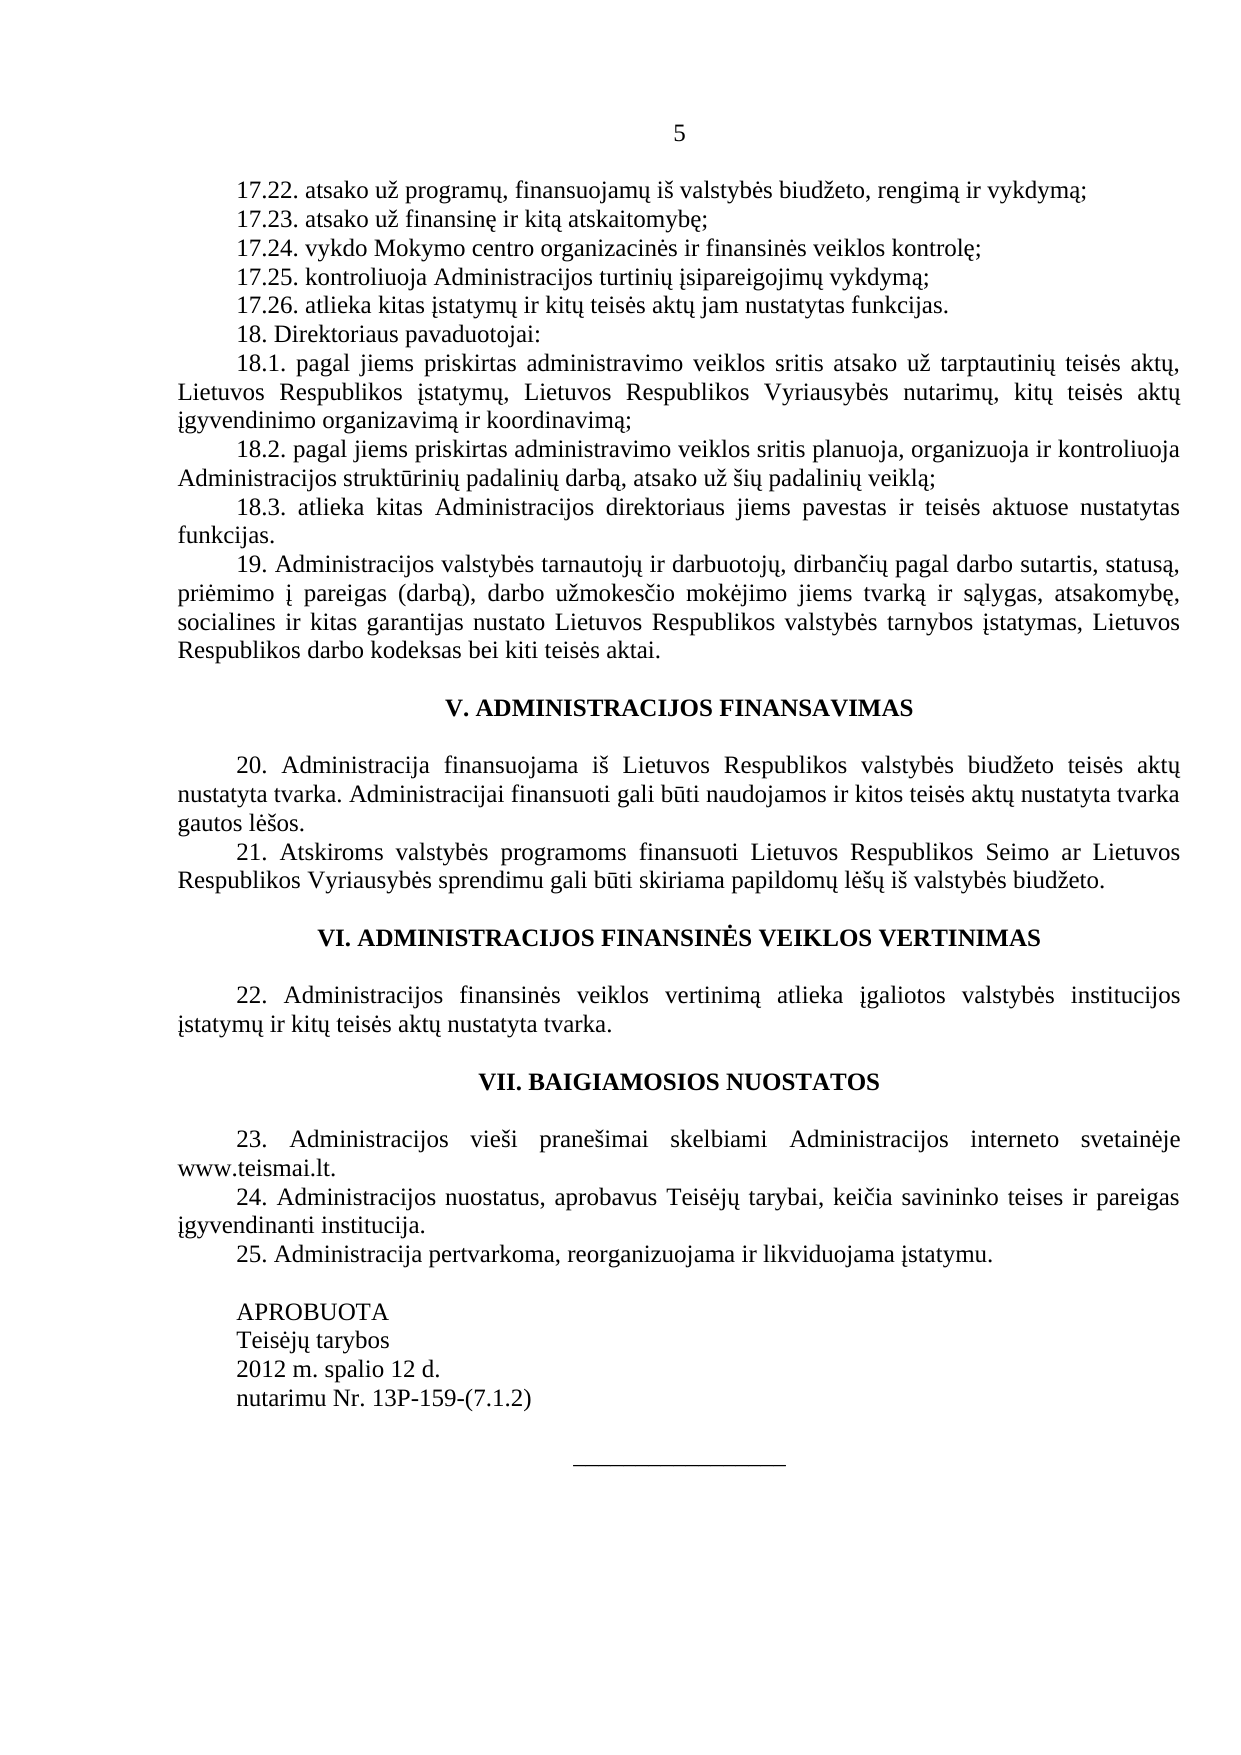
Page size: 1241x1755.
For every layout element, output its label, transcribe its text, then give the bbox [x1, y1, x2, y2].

text 23. Administracijos vieši pranešimai skelbiami Administracijos interneto svetainėje www.teismai.lt. [177, 1124, 1181, 1182]
text 19. Administracijos valstybės tarnautojų ir darbuotojų, dirbančių pagal darbo sutartis, statusą, priėmimo į pareigas (darbą), darbo užmokesčio mokėjimo jiems tvarką ir sąlygas, atsakomybę, socialines ir kitas garantijas nustato Lietuvos Respublikos valstybės tarnybos įstatymas, Lietuvos Respublikos darbo kodeksas bei kiti teisės aktai. [177, 549, 1181, 664]
text nutarimu Nr. 13P-159-(7.1.2) [177, 1383, 1181, 1412]
text VII. BAIGIAMOSIOS NUOSTATOS [177, 1067, 1181, 1096]
text 17.26. atlieka kitas įstatymų ir kitų teisės aktų jam nustatytas funkcijas. [177, 291, 1181, 319]
text 17.24. vykdo Mokymo centro organizacinės ir finansinės veiklos kontrolę; [177, 233, 1181, 262]
text APROBUOTA [177, 1297, 1181, 1326]
text 25. Administracija pertvarkoma, reorganizuojama ir likviduojama įstatymu. [177, 1239, 1181, 1268]
text VI. ADMINISTRACIJOS FINANSINĖS VEIKLOS VERTINIMAS [177, 923, 1181, 952]
text 22. Administracijos finansinės veiklos vertinimą atlieka įgaliotos valstybės institucijos įstatymų ir kitų teisės aktų nustatyta tvarka. [177, 981, 1181, 1038]
text 24. Administracijos nuostatus, aprobavus Teisėjų tarybai, keičia savininko teises ir pareigas įgyvendinanti institucija. [177, 1182, 1181, 1239]
text Teisėjų tarybos [177, 1326, 1181, 1354]
text 21. Atskiroms valstybės programoms finansuoti Lietuvos Respublikos Seimo ar Lietuvos Respublikos Vyriausybės sprendimu gali būti skiriama papildomų lėšų iš valstybės biudžeto. [177, 837, 1181, 894]
text _________________ [177, 1441, 1181, 1469]
text 18. Direktoriaus pavaduotojai: [177, 319, 1181, 348]
text 17.22. atsako už programų, finansuojamų iš valstybės biudžeto, rengimą ir vykdymą; [177, 176, 1181, 204]
text 20. Administracija finansuojama iš Lietuvos Respublikos valstybės biudžeto teisės aktų nustatyta tvarka. Administracijai finansuoti gali būti naudojamos ir kitos teisės aktų nustatyta tvarka gautos lėšos. [177, 751, 1181, 837]
text 17.25. kontroliuoja Administracijos turtinių įsipareigojimų vykdymą; [177, 262, 1181, 291]
text 17.23. atsako už finansinę ir kitą atskaitomybę; [177, 204, 1181, 233]
text 18.2. pagal jiems priskirtas administravimo veiklos sritis planuoja, organizuoja ir kontroliuoja Administracijos struktūrinių padalinių darbą, atsako už šių padalinių veiklą; [177, 434, 1181, 492]
text V. ADMINISTRACIJOS FINANSAVIMAS [177, 693, 1181, 722]
text 2012 m. spalio 12 d. [177, 1354, 1181, 1383]
text 18.3. atlieka kitas Administracijos direktoriaus jiems pavestas ir teisės aktuose nustatytas funkcijas. [177, 492, 1181, 549]
text 18.1. pagal jiems priskirtas administravimo veiklos sritis atsako už tarptautinių teisės aktų, Lietuvos Respublikos įstatymų, Lietuvos Respublikos Vyriausybės nutarimų, kitų teisės aktų įgyvendinimo organizavimą ir koordinavimą; [177, 348, 1181, 434]
